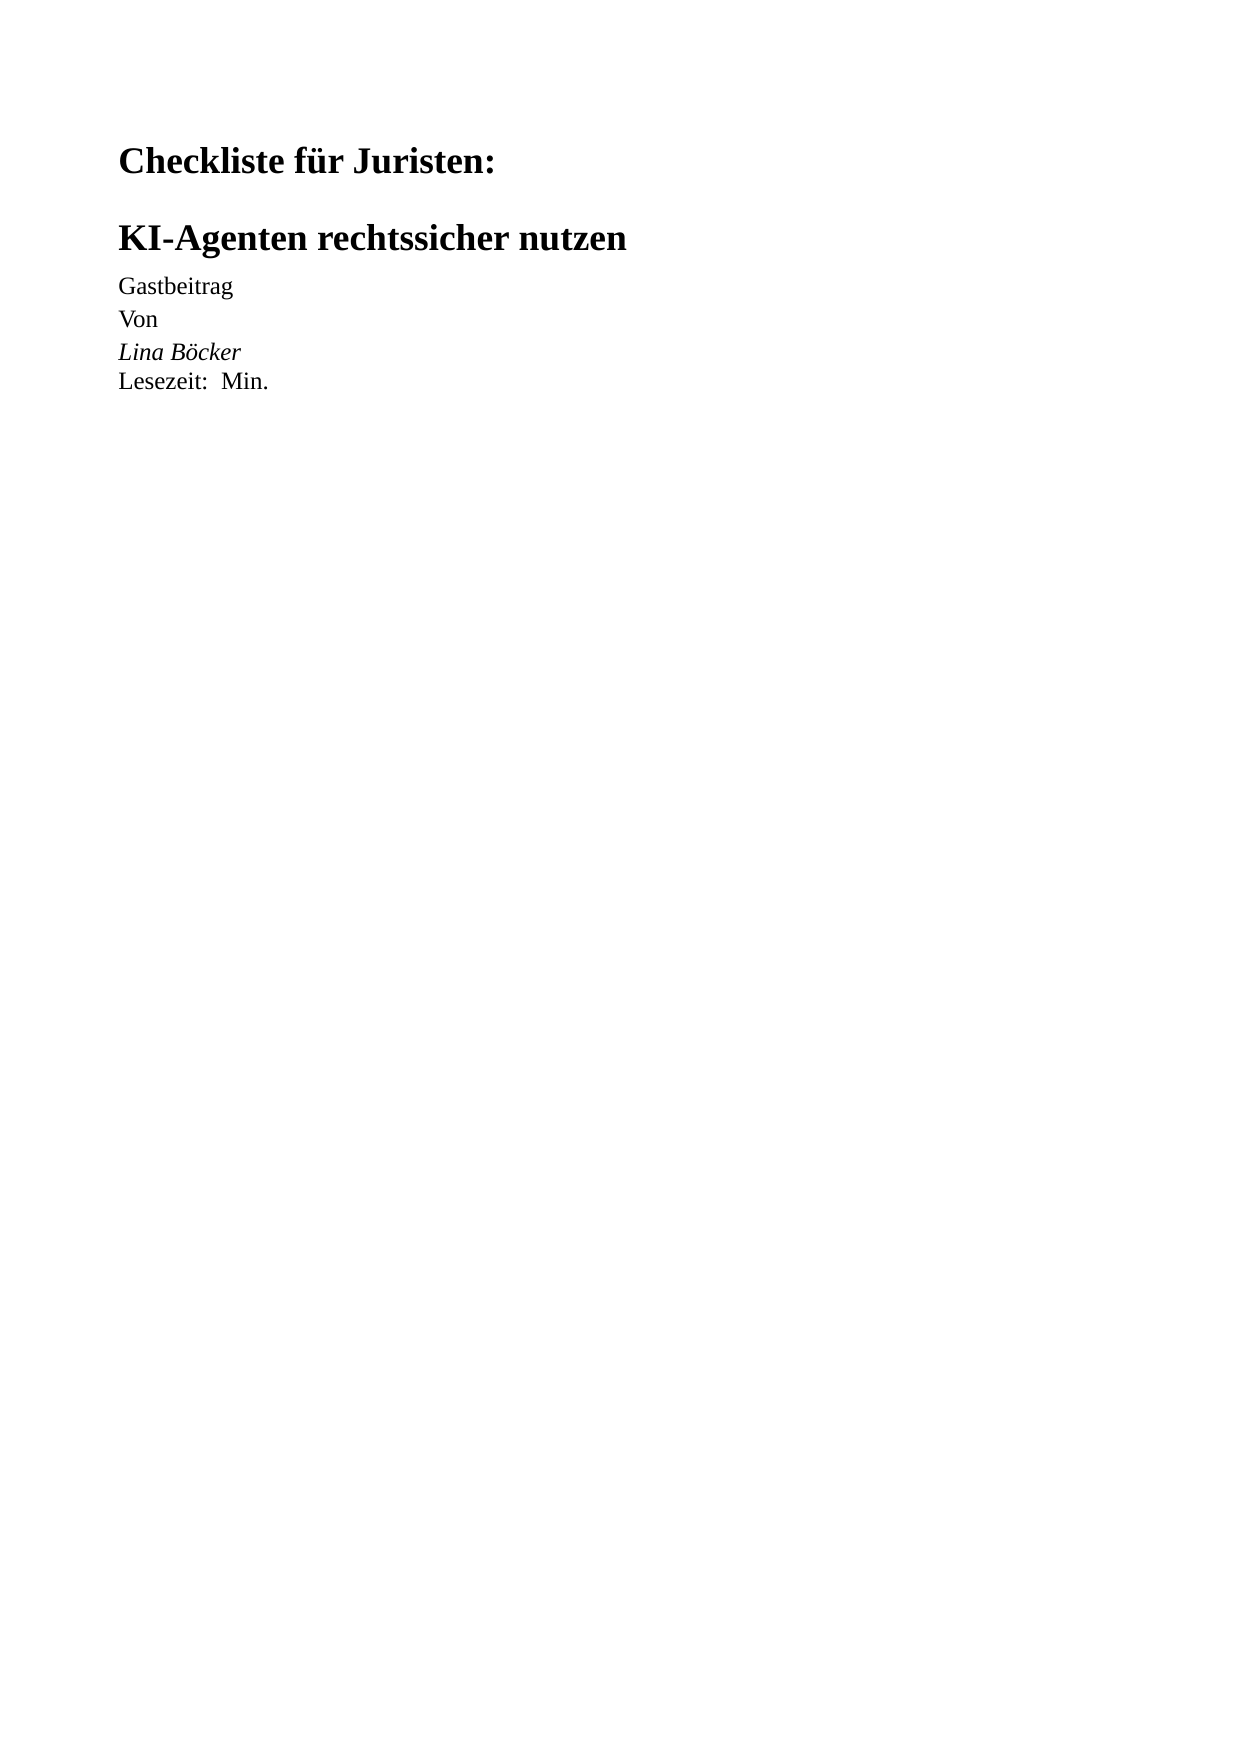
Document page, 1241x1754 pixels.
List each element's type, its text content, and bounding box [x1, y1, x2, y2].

subtitle KI-Agenten rechtssicher nutzen [118, 215, 1122, 258]
text Von [118, 304, 1122, 333]
text Gastbeitrag [118, 271, 1122, 300]
text Lesezeit: Min. [118, 366, 1122, 394]
subtitle Checkliste für Juristen: [118, 139, 1122, 182]
text Lina Böcker [118, 337, 1122, 366]
